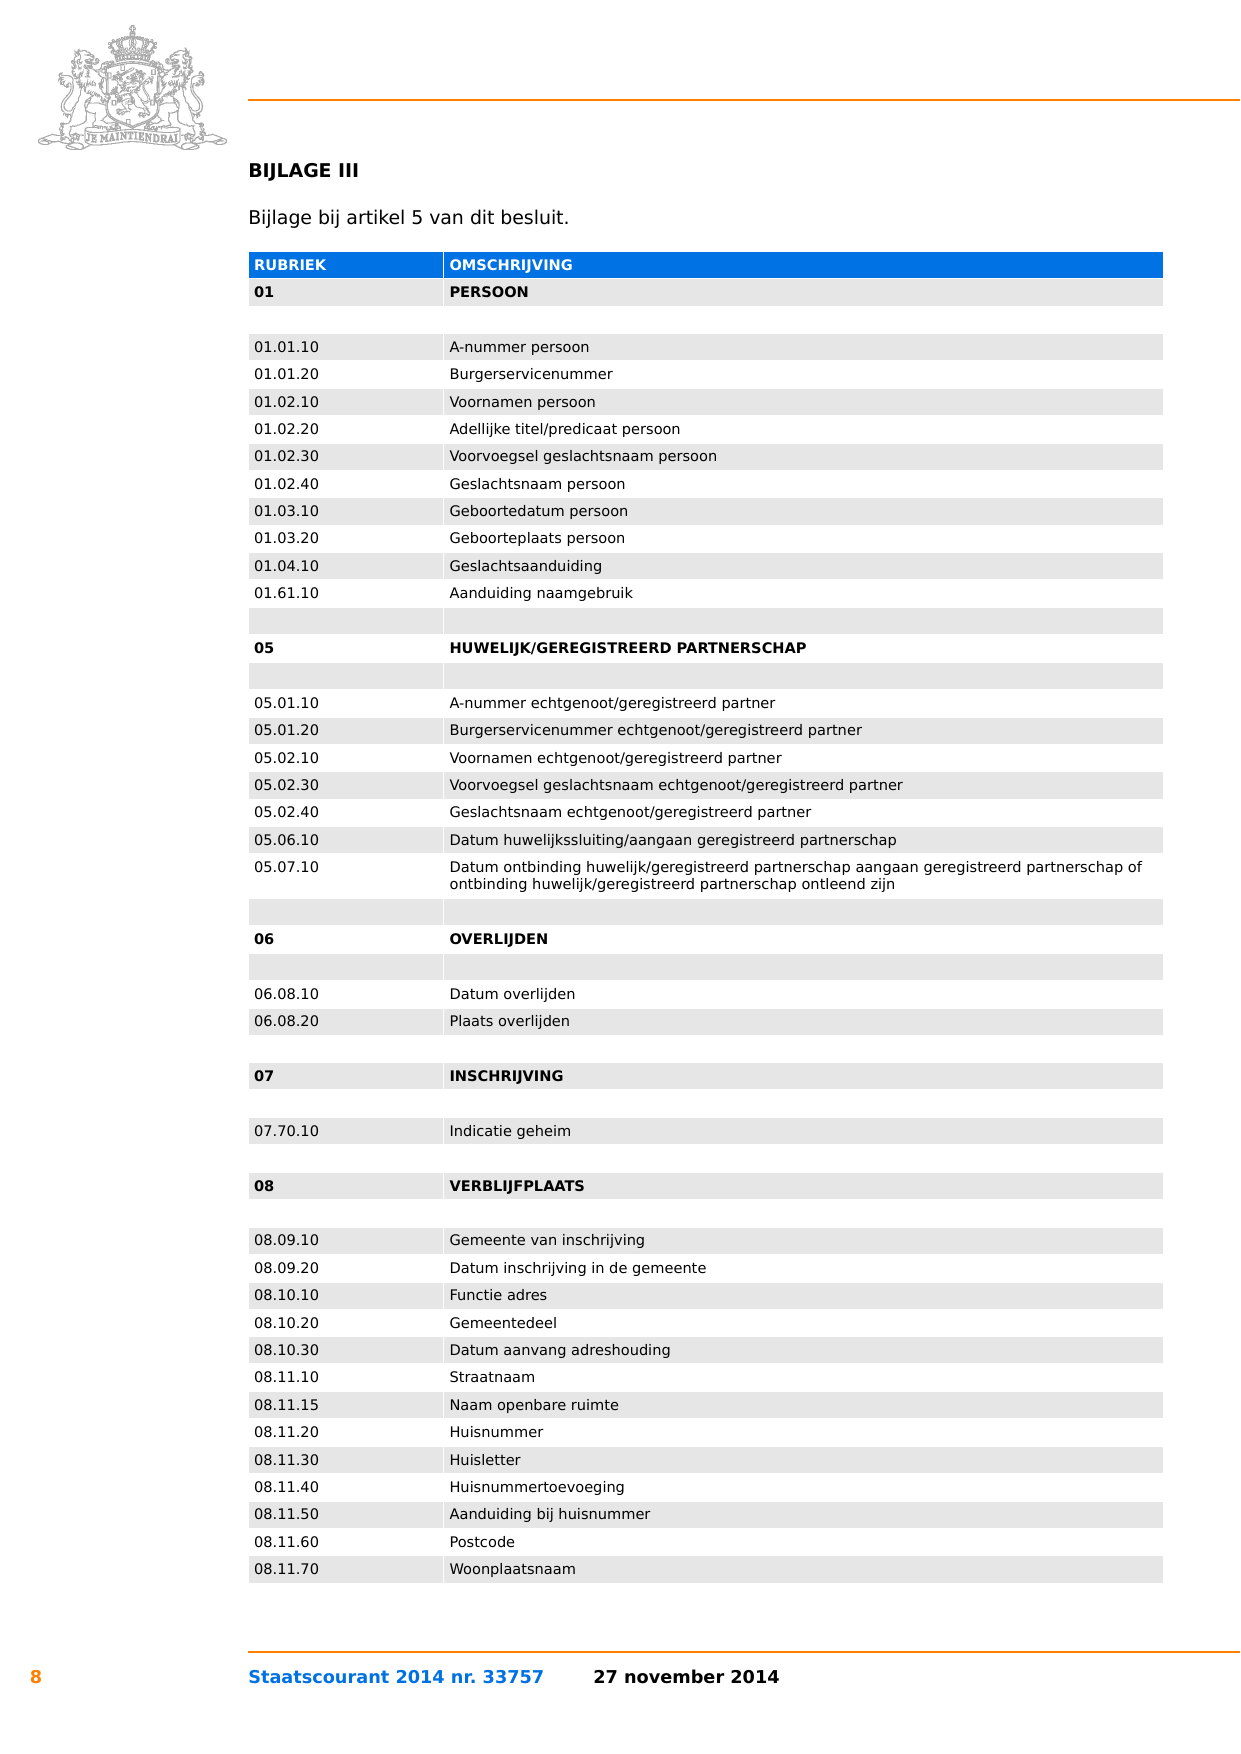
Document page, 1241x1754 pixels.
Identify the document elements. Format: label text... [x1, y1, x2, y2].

table_header OMSCHRIJVING [444, 252, 1163, 278]
table_cell Geslachtsnaam persoon [444, 471, 1163, 497]
table_cell 05.06.10 [249, 827, 443, 853]
table_cell Datum huwelijkssluiting/aangaan geregistreerd partnerschap [444, 827, 1163, 853]
table_cell 01.61.10 [249, 581, 443, 607]
table_cell 01.02.20 [249, 416, 443, 442]
table_cell INSCHRIJVING [444, 1063, 1163, 1089]
table_cell [444, 1036, 1163, 1062]
table_cell 01.03.20 [249, 526, 443, 552]
table_cell 01.02.40 [249, 471, 443, 497]
table_cell Gemeente van inschrijving [444, 1228, 1163, 1254]
table_cell 08.11.40 [249, 1474, 443, 1501]
table_cell Aanduiding bij huisnummer [444, 1502, 1163, 1528]
table_cell 01.03.10 [249, 498, 443, 525]
table_cell 01.01.20 [249, 361, 443, 388]
table_cell Plaats overlijden [444, 1009, 1163, 1035]
table_cell Voornamen echtgenoot/geregistreerd partner [444, 745, 1163, 771]
subtitle BIJLAGE III [248, 160, 1163, 182]
table_cell 08 [249, 1173, 443, 1199]
table_cell 01 [249, 279, 443, 306]
table_cell Functie adres [444, 1283, 1163, 1309]
table_cell Huisletter [444, 1447, 1163, 1473]
table_cell 06 [249, 926, 443, 953]
table_cell Adellijke titel/predicaat persoon [444, 416, 1163, 442]
table_cell Burgerservicenummer echtgenoot/geregistreerd partner [444, 718, 1163, 744]
table_cell 08.10.30 [249, 1337, 443, 1363]
table_cell [444, 608, 1163, 634]
table_cell [444, 954, 1163, 980]
table_cell [444, 307, 1163, 333]
table_cell 07.70.10 [249, 1118, 443, 1144]
table_header RUBRIEK [249, 252, 443, 278]
table_cell 07 [249, 1063, 443, 1089]
table_cell HUWELIJK/GEREGISTREERD PARTNERSCHAP [444, 635, 1163, 662]
table_cell Indicatie geheim [444, 1118, 1163, 1144]
table_cell [444, 1200, 1163, 1227]
table_cell VERBLIJFPLAATS [444, 1173, 1163, 1199]
table_cell 08.11.30 [249, 1447, 443, 1473]
text Bijlage bij artikel 5 van dit besluit. [248, 207, 1163, 229]
table_cell Datum overlijden [444, 981, 1163, 1007]
table_cell [249, 663, 443, 689]
table_cell Datum aanvang adreshouding [444, 1337, 1163, 1363]
table_cell [249, 1145, 443, 1172]
table_cell Burgerservicenummer [444, 361, 1163, 388]
table_cell Geboortedatum persoon [444, 498, 1163, 525]
table_cell 01.04.10 [249, 553, 443, 579]
table_cell 08.09.20 [249, 1255, 443, 1281]
table_cell 08.10.20 [249, 1310, 443, 1336]
table_cell Voornamen persoon [444, 389, 1163, 415]
table_cell 08.11.20 [249, 1419, 443, 1446]
table_cell A-nummer persoon [444, 334, 1163, 360]
table_cell Datum inschrijving in de gemeente [444, 1255, 1163, 1281]
table_cell Postcode [444, 1529, 1163, 1555]
table_cell 08.09.10 [249, 1228, 443, 1254]
table_cell Datum ontbinding huwelijk/geregistreerd partnerschap aangaan geregistreerd partnerschap of ontbinding huwelijk/geregistreerd partnerschap ontleend zijn [444, 855, 1163, 898]
table_cell Woonplaatsnaam [444, 1556, 1163, 1583]
table_cell Naam openbare ruimte [444, 1392, 1163, 1418]
table_cell OVERLIJDEN [444, 926, 1163, 953]
table_cell 08.11.50 [249, 1502, 443, 1528]
table_cell 05.01.10 [249, 690, 443, 716]
table_cell 05 [249, 635, 443, 662]
table_cell Aanduiding naamgebruik [444, 581, 1163, 607]
table_cell A-nummer echtgenoot/geregistreerd partner [444, 690, 1163, 716]
table_cell Huisnummertoevoeging [444, 1474, 1163, 1501]
table_cell [249, 1036, 443, 1062]
table_cell 05.02.10 [249, 745, 443, 771]
table_cell [444, 663, 1163, 689]
table_cell 06.08.20 [249, 1009, 443, 1035]
table_cell Gemeentedeel [444, 1310, 1163, 1336]
table_cell Straatnaam [444, 1365, 1163, 1391]
table_cell [249, 1091, 443, 1117]
table_cell 08.11.15 [249, 1392, 443, 1418]
table_cell Geboorteplaats persoon [444, 526, 1163, 552]
table_cell Voorvoegsel geslachtsnaam persoon [444, 444, 1163, 470]
table_cell [249, 608, 443, 634]
table_cell 05.07.10 [249, 855, 443, 898]
table_cell [249, 307, 443, 333]
table_cell 05.02.30 [249, 772, 443, 799]
table_cell Geslachtsnaam echtgenoot/geregistreerd partner [444, 800, 1163, 826]
table_cell 08.11.60 [249, 1529, 443, 1555]
table_cell [249, 954, 443, 980]
table_cell [444, 899, 1163, 925]
table_cell 05.01.20 [249, 718, 443, 744]
table_cell 01.02.10 [249, 389, 443, 415]
table_cell 06.08.10 [249, 981, 443, 1007]
table_cell [249, 899, 443, 925]
picture [38, 25, 227, 150]
table_cell 01.02.30 [249, 444, 443, 470]
table_cell 08.10.10 [249, 1283, 443, 1309]
table_cell Huisnummer [444, 1419, 1163, 1446]
table_cell 08.11.10 [249, 1365, 443, 1391]
table_cell [444, 1145, 1163, 1172]
table_cell Voorvoegsel geslachtsnaam echtgenoot/geregistreerd partner [444, 772, 1163, 799]
table_cell 05.02.40 [249, 800, 443, 826]
table_cell PERSOON [444, 279, 1163, 306]
table_cell 08.11.70 [249, 1556, 443, 1583]
table_cell [249, 1200, 443, 1227]
table_cell Geslachtsaanduiding [444, 553, 1163, 579]
table_cell [444, 1091, 1163, 1117]
table_cell 01.01.10 [249, 334, 443, 360]
